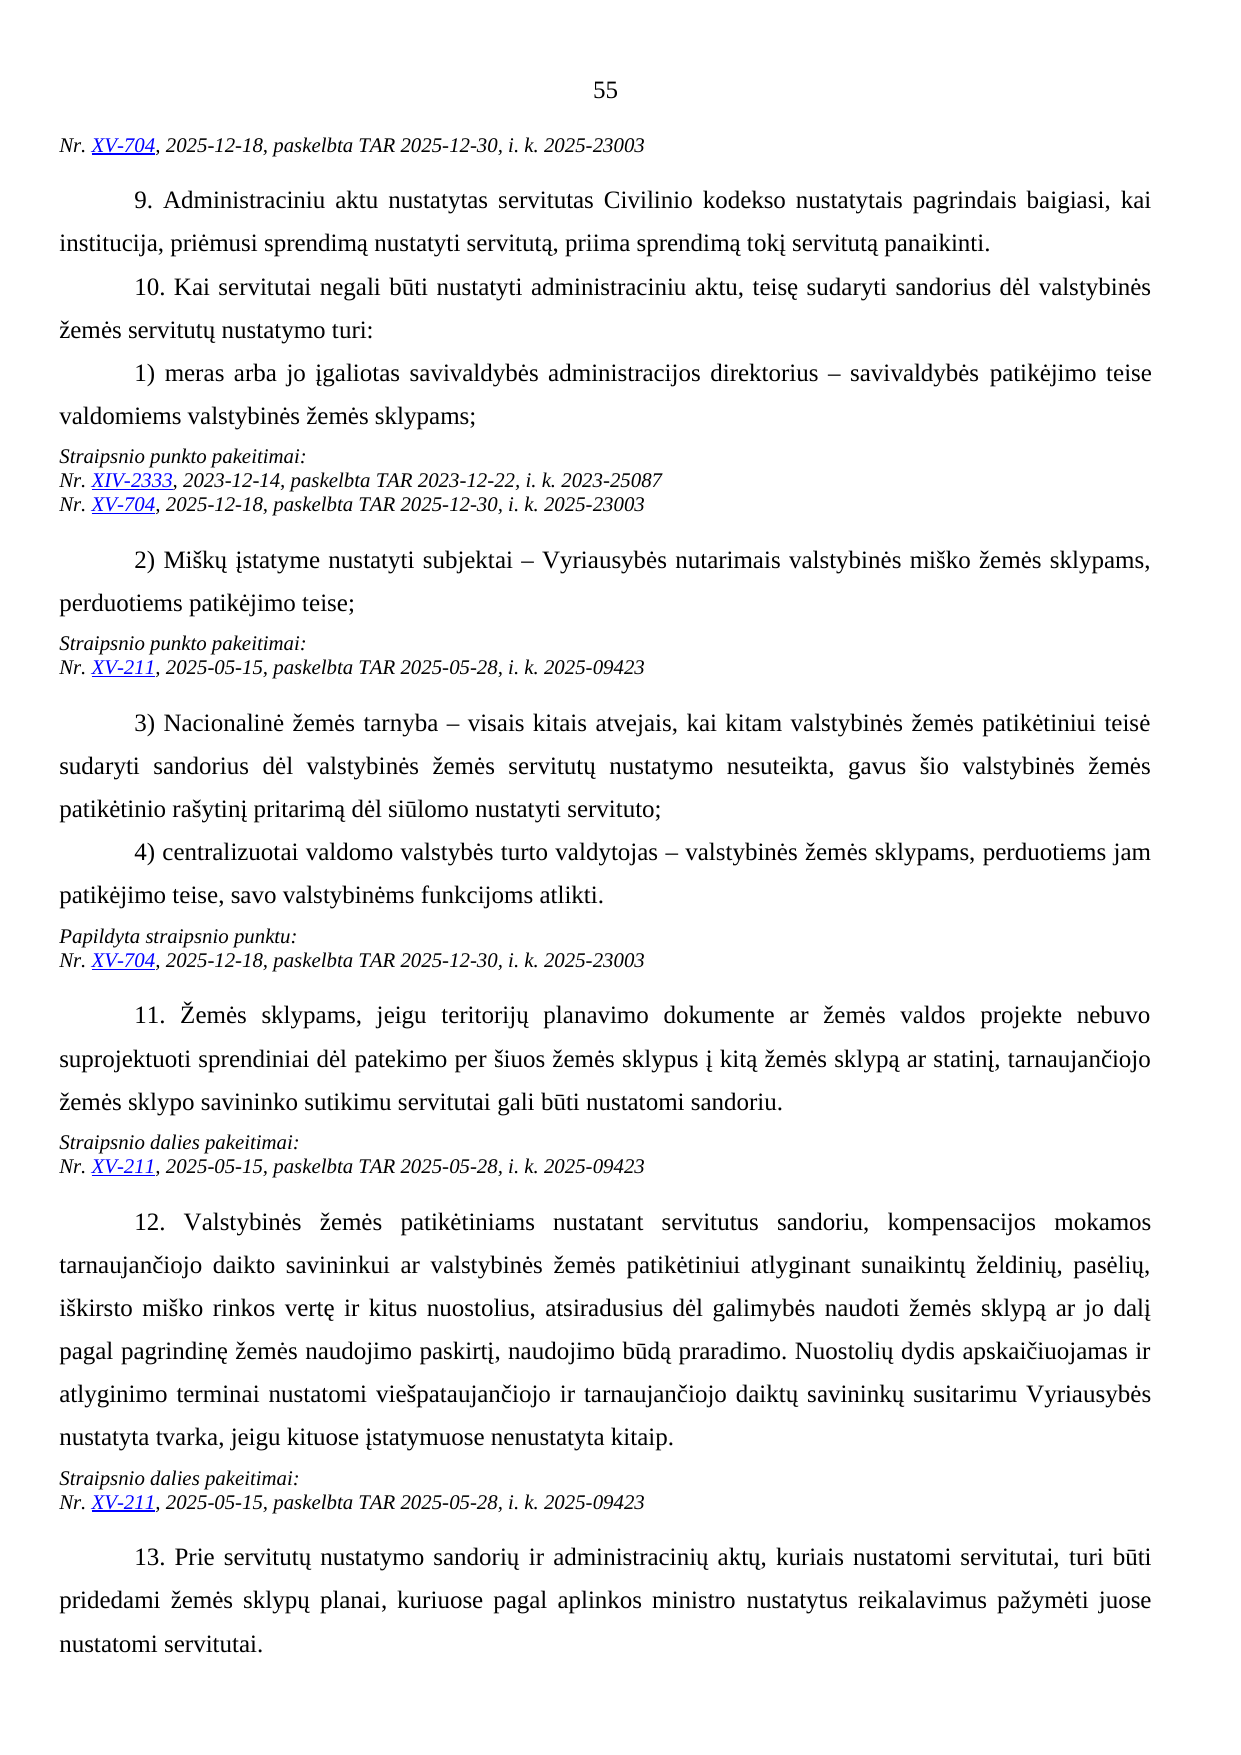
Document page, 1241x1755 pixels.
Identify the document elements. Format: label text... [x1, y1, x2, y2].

text Nr. XV-211, 2025-05-15, paskelbta TAR 2025-05-28, i. k. 2025-09423 [59, 1154, 1152, 1178]
text Nr. XV-704, 2025-12-18, paskelbta TAR 2025-12-30, i. k. 2025-23003 [59, 132, 1152, 157]
text 4) centralizuotai valdomo valstybės turto valdytojas – valstybinės žemės sklypams, perduotiems jam patikėjimo teise, savo valstybinėms funkcijoms atlikti. [59, 837, 1152, 909]
text 3) Nacionalinė žemės tarnyba – visais kitais atvejais, kai kitam valstybinės žemės patikėtiniui teisė sudaryti sandorius dėl valstybinės žemės servitutų nustatymo nesuteikta, gavus šio valstybinės žemės patikėtinio rašytinį pritarimą dėl siūlomo nustatyti servituto; [59, 708, 1152, 823]
text Nr. XV-704, 2025-12-18, paskelbta TAR 2025-12-30, i. k. 2025-23003 [59, 948, 1152, 972]
text 13. Prie servitutų nustatymo sandorių ir administracinių aktų, kuriais nustatomi servitutai, turi būti pridedami žemės sklypų planai, kuriuose pagal aplinkos ministro nustatytus reikalavimus pažymėti juose nustatomi servitutai. [59, 1542, 1152, 1657]
text 10. Kai servitutai negali būti nustatyti administraciniu aktu, teisę sudaryti sandorius dėl valstybinės žemės servitutų nustatymo turi: [59, 272, 1152, 343]
text 2) Miškų įstatyme nustatyti subjektai – Vyriausybės nutarimais valstybinės miško žemės sklypams, perduotiems patikėjimo teise; [59, 545, 1152, 617]
text Nr. XV-211, 2025-05-15, paskelbta TAR 2025-05-28, i. k. 2025-09423 [59, 655, 1152, 679]
text Papildyta straipsnio punktu: [59, 924, 1152, 948]
text 11. Žemės sklypams, jeigu teritorijų planavimo dokumente ar žemės valdos projekte nebuvo suprojektuoti sprendiniai dėl patekimo per šiuos žemės sklypus į kitą žemės sklypą ar statinį, tarnaujančiojo žemės sklypo savininko sutikimu servitutai gali būti nustatomi sandoriu. [59, 1001, 1152, 1116]
text Nr. XIV-2333, 2023-12-14, paskelbta TAR 2023-12-22, i. k. 2023-25087 [59, 468, 1152, 492]
text Nr. XV-704, 2025-12-18, paskelbta TAR 2025-12-30, i. k. 2025-23003 [59, 492, 1152, 516]
text Straipsnio dalies pakeitimai: [59, 1130, 1152, 1154]
text Straipsnio dalies pakeitimai: [59, 1466, 1152, 1490]
text 1) meras arba jo įgaliotas savivaldybės administracijos direktorius – savivaldybės patikėjimo teise valdomiems valstybinės žemės sklypams; [59, 358, 1152, 430]
text 9. Administraciniu aktu nustatytas servitutas Civilinio kodekso nustatytais pagrindais baigiasi, kai institucija, priėmusi sprendimą nustatyti servitutą, priima sprendimą tokį servitutą panaikinti. [59, 185, 1152, 257]
text Straipsnio punkto pakeitimai: [59, 444, 1152, 468]
text Straipsnio punkto pakeitimai: [59, 631, 1152, 655]
text Nr. XV-211, 2025-05-15, paskelbta TAR 2025-05-28, i. k. 2025-09423 [59, 1490, 1152, 1514]
text 12. Valstybinės žemės patikėtiniams nustatant servitutus sandoriu, kompensacijos mokamos tarnaujančiojo daikto savininkui ar valstybinės žemės patikėtiniui atlyginant sunaikintų želdinių, pasėlių, iškirsto miško rinkos vertę ir kitus nuostolius, atsiradusius dėl galimybės naudoti žemės sklypą ar jo dalį pagal pagrindinę žemės naudojimo paskirtį, naudojimo būdą praradimo. Nuostolių dydis apskaičiuojamas ir atlyginimo terminai nustatomi viešpataujančiojo ir tarnaujančiojo daiktų savininkų susitarimu Vyriausybės nustatyta tvarka, jeigu kituose įstatymuose nenustatyta kitaip. [59, 1207, 1152, 1451]
